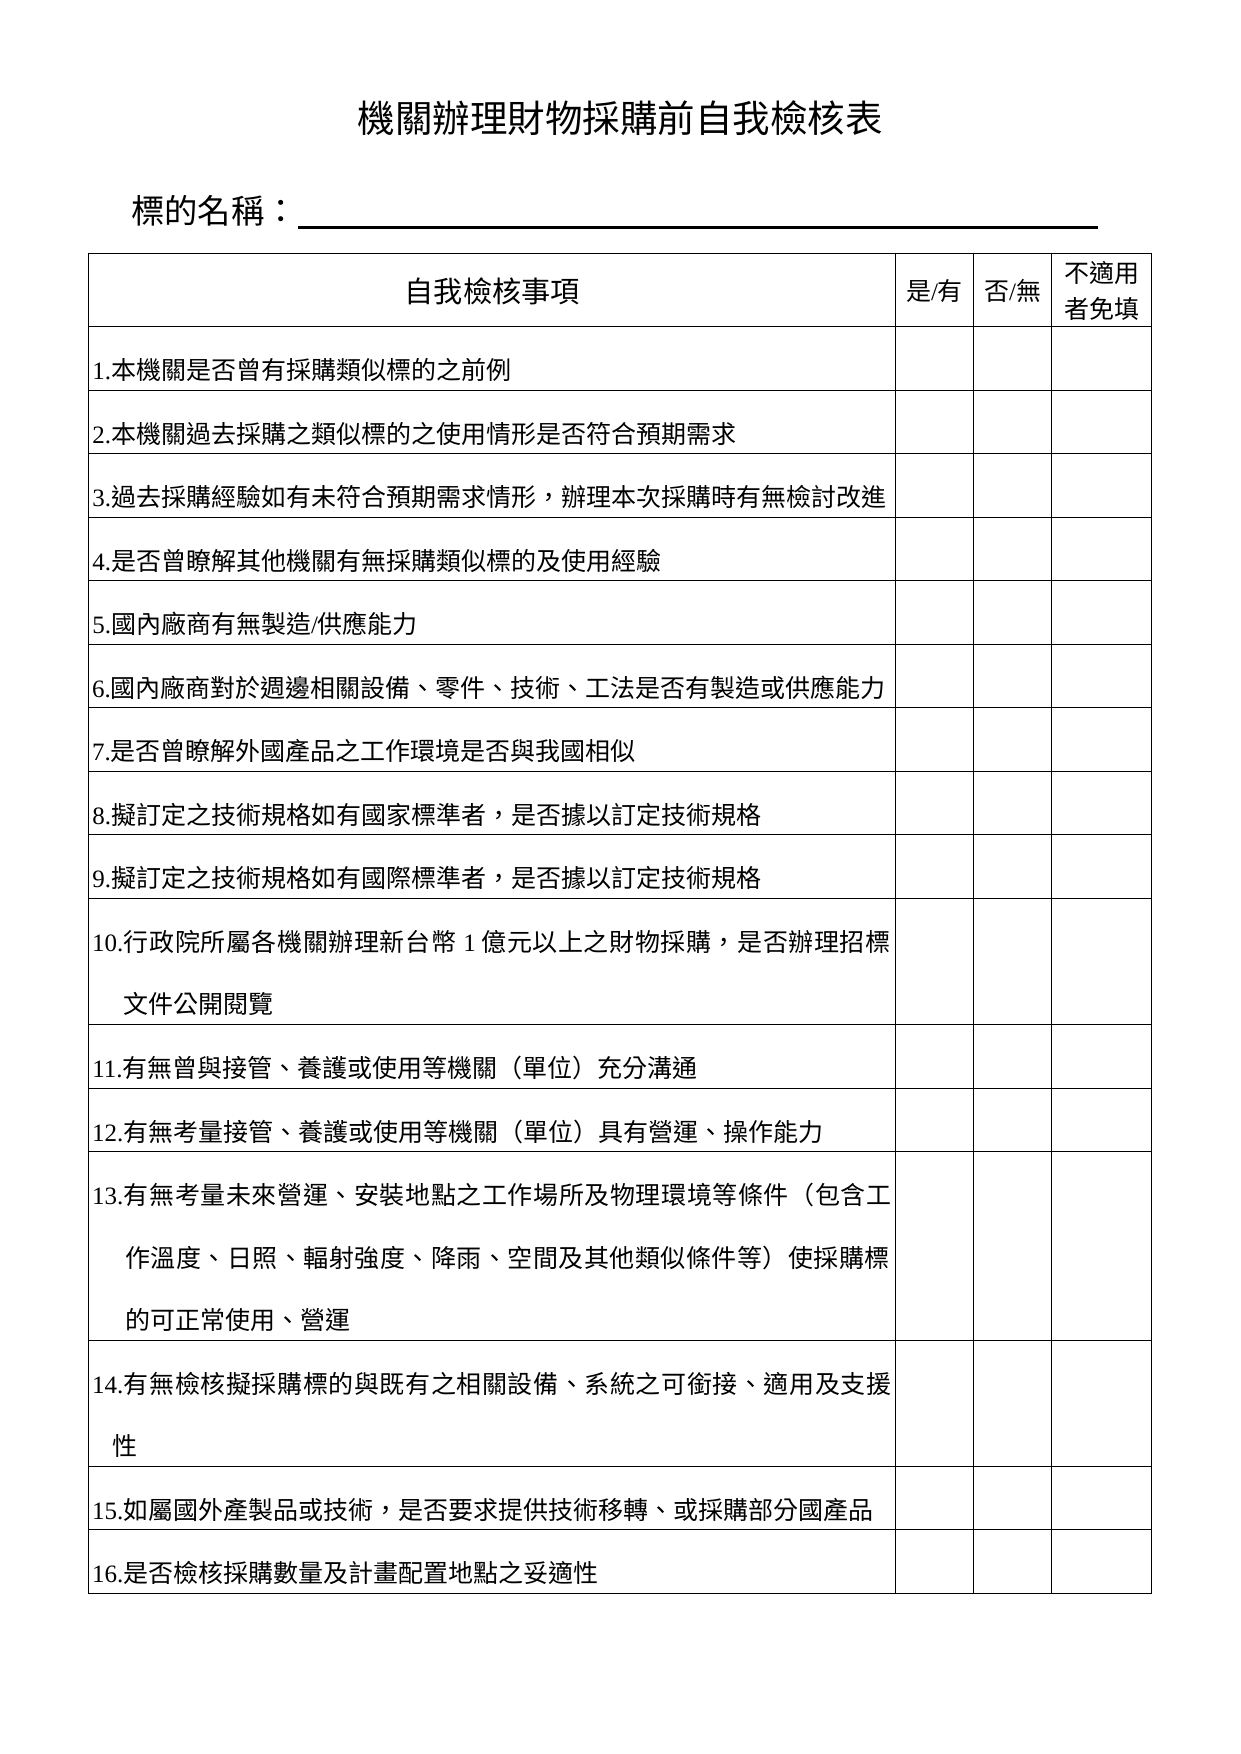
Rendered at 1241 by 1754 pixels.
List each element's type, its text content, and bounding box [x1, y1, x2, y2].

table_cell [1052, 1530, 1151, 1593]
table_cell [1052, 581, 1151, 644]
table_cell 12.有無考量接管、養護或使用等機關（單位）具有營運、操作能力 [89, 1089, 895, 1151]
table_cell 10.行政院所屬各機關辦理新台幣1億元以上之財物採購，是否辦理招標文件公開閱覽 [89, 899, 895, 1024]
text 標的名稱： [131, 185, 1106, 233]
table_cell [896, 1089, 973, 1151]
table_cell [1052, 391, 1151, 453]
table_cell [974, 708, 1051, 771]
table_cell [974, 899, 1051, 1024]
table_cell [974, 1341, 1051, 1466]
table_cell [974, 835, 1051, 898]
table_cell [974, 645, 1051, 707]
table_cell [1052, 835, 1151, 898]
table_cell [1052, 899, 1151, 1024]
table_cell 7.是否曾瞭解外國產品之工作環境是否與我國相似 [89, 708, 895, 771]
table_cell [1052, 454, 1151, 517]
table_cell [896, 835, 973, 898]
table_cell 11.有無曾與接管、養護或使用等機關（單位）充分溝通 [89, 1025, 895, 1087]
table_cell [974, 772, 1051, 834]
table_cell [974, 1025, 1051, 1087]
table_cell 4.是否曾瞭解其他機關有無採購類似標的及使用經驗 [89, 518, 895, 580]
table_cell [896, 1341, 973, 1466]
table_cell [1052, 327, 1151, 389]
table_cell [1052, 772, 1151, 834]
table_cell [974, 1467, 1051, 1529]
table_cell [896, 1152, 973, 1339]
table_header 是/有 [896, 254, 973, 326]
table_cell [896, 899, 973, 1024]
table_cell [896, 581, 973, 644]
table_header 否/無 [974, 254, 1051, 326]
table_cell [896, 391, 973, 453]
table_cell 5.國內廠商有無製造/供應能力 [89, 581, 895, 644]
table_cell 2.本機關過去採購之類似標的之使用情形是否符合預期需求 [89, 391, 895, 453]
table_cell [974, 454, 1051, 517]
table_cell [974, 518, 1051, 580]
table_cell [896, 772, 973, 834]
table_cell [1052, 1152, 1151, 1339]
table_cell 6.國內廠商對於週邊相關設備、零件、技術、工法是否有製造或供應能力 [89, 645, 895, 707]
table_cell [974, 327, 1051, 389]
table_cell 14.有無檢核擬採購標的與既有之相關設備、系統之可銜接、適用及支援性 [89, 1341, 895, 1466]
table_cell [896, 1467, 973, 1529]
table_cell [1052, 708, 1151, 771]
table_cell [974, 581, 1051, 644]
table_cell [974, 1089, 1051, 1151]
table_cell 15.如屬國外產製品或技術，是否要求提供技術移轉、或採購部分國產品 [89, 1467, 895, 1529]
table_cell [1052, 1341, 1151, 1466]
table_cell [974, 391, 1051, 453]
table_cell [1052, 645, 1151, 707]
table_cell [896, 327, 973, 389]
table_cell 13.有無考量未來營運、安裝地點之工作場所及物理環境等條件（包含工作溫度、日照、輻射強度、降雨、空間及其他類似條件等）使採購標的可正常使用、營運 [89, 1152, 895, 1339]
table_cell [974, 1530, 1051, 1593]
table_cell 16.是否檢核採購數量及計畫配置地點之妥適性 [89, 1530, 895, 1593]
table_cell [974, 1152, 1051, 1339]
table_cell [896, 1530, 973, 1593]
table_header 自我檢核事項 [89, 254, 895, 326]
table_cell [896, 645, 973, 707]
table_cell 9.擬訂定之技術規格如有國際標準者，是否據以訂定技術規格 [89, 835, 895, 898]
table_cell 1.本機關是否曾有採購類似標的之前例 [89, 327, 895, 389]
table_cell [1052, 1089, 1151, 1151]
table_header 不適用者免填 [1052, 254, 1151, 326]
table_cell [896, 454, 973, 517]
table_cell [1052, 1467, 1151, 1529]
table_cell [896, 518, 973, 580]
table_cell [1052, 1025, 1151, 1087]
table_cell [1052, 518, 1151, 580]
table_cell 3.過去採購經驗如有未符合預期需求情形，辦理本次採購時有無檢討改進 [89, 454, 895, 517]
table_cell 8.擬訂定之技術規格如有國家標準者，是否據以訂定技術規格 [89, 772, 895, 834]
table_cell [896, 708, 973, 771]
table_cell [896, 1025, 973, 1087]
